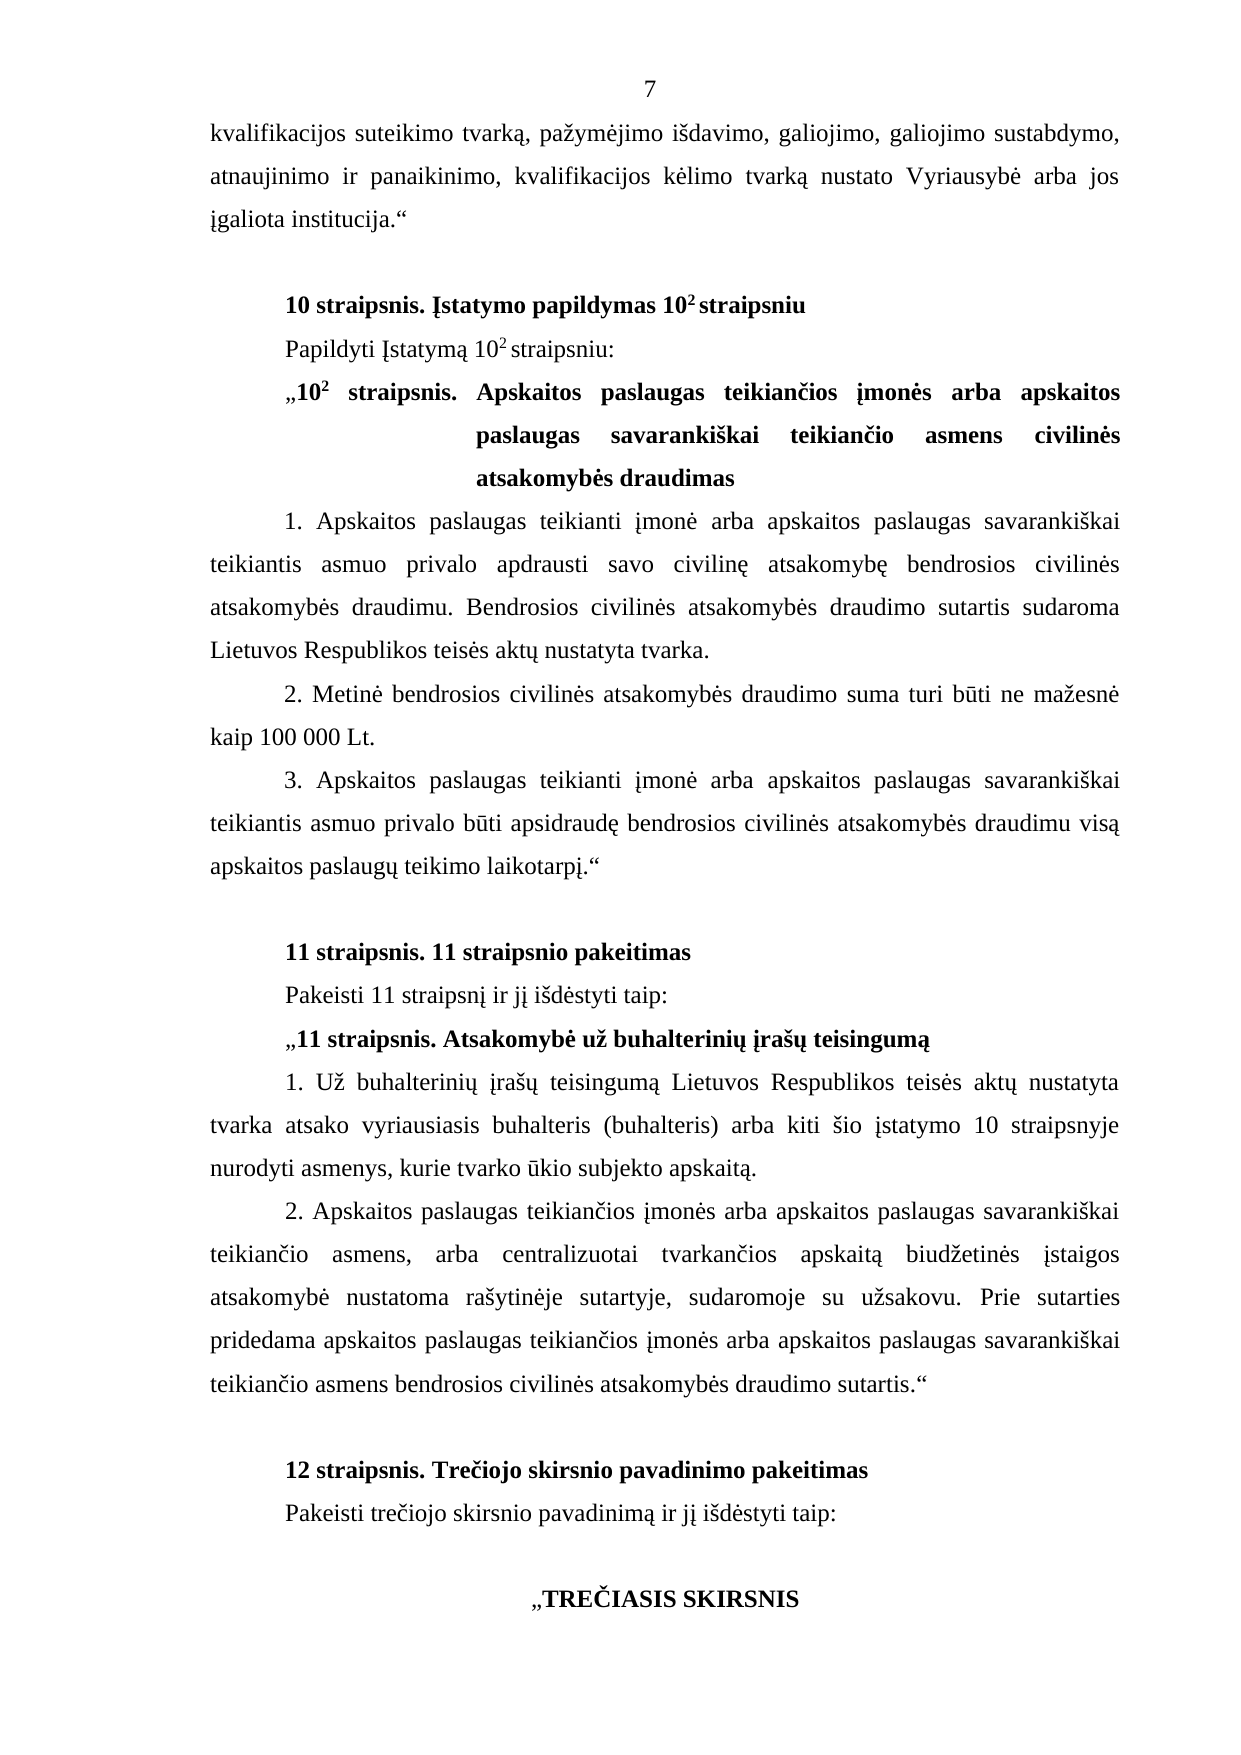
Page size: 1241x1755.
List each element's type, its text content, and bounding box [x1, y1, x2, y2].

text 11 straipsnis. 11 straipsnio pakeitimas [210, 937, 1120, 966]
text „11 straipsnis. Atsakomybė už buhalterinių įrašų teisingumą [210, 1024, 1120, 1052]
text 12 straipsnis. Trečiojo skirsnio pavadinimo pakeitimas [210, 1455, 1120, 1484]
text Pakeisti trečiojo skirsnio pavadinimą ir jį išdėstyti taip: [210, 1498, 1120, 1527]
text 2. Apskaitos paslaugas teikiančios įmonės arba apskaitos paslaugas savarankiškai teikiančio asmens, arba centralizuotai tvarkančios apskaitą biudžetinės įstaigos atsakomybė nustatoma rašytinėje sutartyje, sudaromoje su užsakovu. Prie sutarties pridedama apskaitos paslaugas teikiančios įmonės arba apskaitos paslaugas savarankiškai teikiančio asmens bendrosios civilinės atsakomybės draudimo sutartis.“ [210, 1196, 1120, 1397]
text 1. Apskaitos paslaugas teikianti įmonė arba apskaitos paslaugas savarankiškai teikiantis asmuo privalo apdrausti savo civilinę atsakomybę bendrosios civilinės atsakomybės draudimu. Bendrosios civilinės atsakomybės draudimo sutartis sudaroma Lietuvos Respublikos teisės aktų nustatyta tvarka. [210, 506, 1120, 664]
text „TREČIASIS SKIRSNIS [210, 1584, 1120, 1613]
text 3. Apskaitos paslaugas teikianti įmonė arba apskaitos paslaugas savarankiškai teikiantis asmuo privalo būti apsidraudę bendrosios civilinės atsakomybės draudimu visą apskaitos paslaugų teikimo laikotarpį.“ [210, 765, 1120, 880]
text 10 straipsnis. Įstatymo papildymas 102 straipsniu [210, 291, 1120, 319]
text „102 straipsnis. Apskaitos paslaugas teikiančios įmonės arba apskaitos paslaugas savarankiškai teikiančio asmens civilinės atsakomybės draudimas [285, 377, 1120, 492]
text Pakeisti 11 straipsnį ir jį išdėstyti taip: [210, 981, 1120, 1009]
text 2. Metinė bendrosios civilinės atsakomybės draudimo suma turi būti ne mažesnė kaip 100 000 Lt. [210, 679, 1120, 751]
text kvalifikacijos suteikimo tvarką, pažymėjimo išdavimo, galiojimo, galiojimo sustabdymo, atnaujinimo ir panaikinimo, kvalifikacijos kėlimo tvarką nustato Vyriausybė arba jos įgaliota institucija.“ [210, 118, 1120, 233]
text Papildyti Įstatymą 102 straipsniu: [210, 334, 1120, 362]
text 1. Už buhalterinių įrašų teisingumą Lietuvos Respublikos teisės aktų nustatyta tvarka atsako vyriausiasis buhalteris (buhalteris) arba kiti šio įstatymo 10 straipsnyje nurodyti asmenys, kurie tvarko ūkio subjekto apskaitą. [210, 1067, 1120, 1182]
